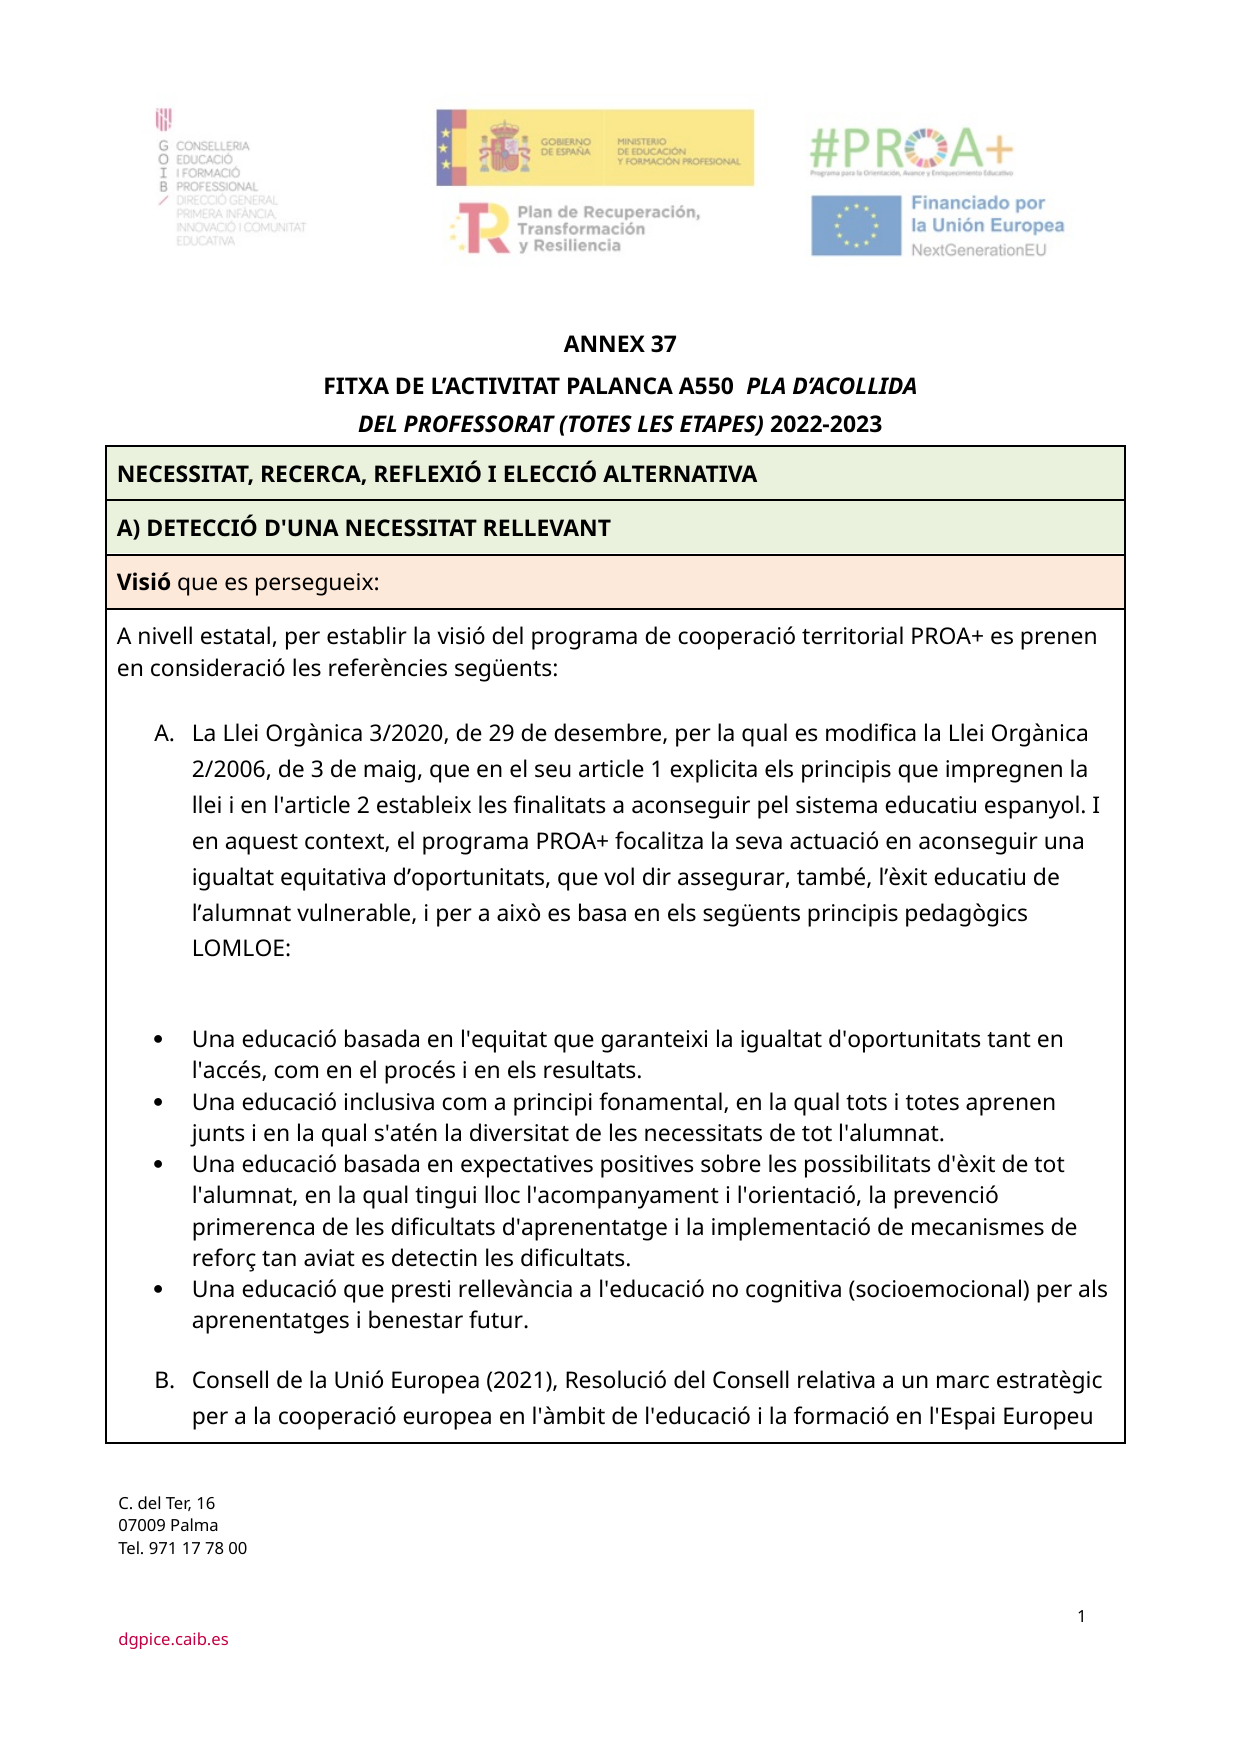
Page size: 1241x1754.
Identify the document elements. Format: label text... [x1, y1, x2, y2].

table_cell A) DETECCIÓ D'UNA NECESSITAT RELLEVANT [107, 501, 1124, 553]
table_cell Visió que es persegueix: [107, 556, 1124, 608]
text FITXA DE L’ACTIVITAT PALANCA A550 PLA D’ACOLLIDA [118, 370, 1122, 401]
text DEL PROFESSORAT (TOTES LES ETAPES) 2022-2023 [118, 408, 1122, 439]
table_cell A nivell estatal, per establir la visió del programa de cooperació territorial PROA+ es prenen en consideració les referències següents: La Llei Orgànica 3/2020, de 29 de desembre, per la qual es modifica la Llei Orgànica 2/2006, de 3 de maig, que en el seu article 1 explicita els principis que impregnen la llei i en l'article 2 estableix les finalitats a aconseguir pel sistema educatiu espanyol. I en aquest context, el programa PROA+ focalitza la seva actuació en aconseguir una igualtat equitativa d’oportunitats, que vol dir assegurar, també, l’èxit educatiu de l’alumnat vulnerable, i per a això es basa en els següents principis pedagògics LOMLOE: Una educació basada en l'equitat que garanteixi la igualtat d'oportunitats tant en l'accés, com en el procés i en els resultats. Una educació inclusiva com a principi fonamental, en la qual tots i totes aprenen junts i en la qual s'atén la diversitat de les necessitats de tot l'alumnat. Una educació basada en expectatives positives sobre les possibilitats d'èxit de tot l'alumnat, en la qual tingui lloc l'acompanyament i l'orientació, la prevenció primerenca de les dificultats d'aprenentatge i la implementació de mecanismes de reforç tan aviat es detectin les dificultats. Una educació que presti rellevància a l'educació no cognitiva (socioemocional) per als aprenentatges i benestar futur. Consell de la Unió Europea (2021), Resolució del Consell relativa a un marc estratègic per a la cooperació europea en l'àmbit de l'educació i la formació en l'Espai Europeu [107, 610, 1124, 1442]
table_header NECESSITAT, RECERCA, REFLEXIÓ I ELECCIÓ ALTERNATIVA [107, 447, 1124, 499]
picture [118, 75, 1122, 297]
text ANNEX 37 [118, 328, 1122, 359]
